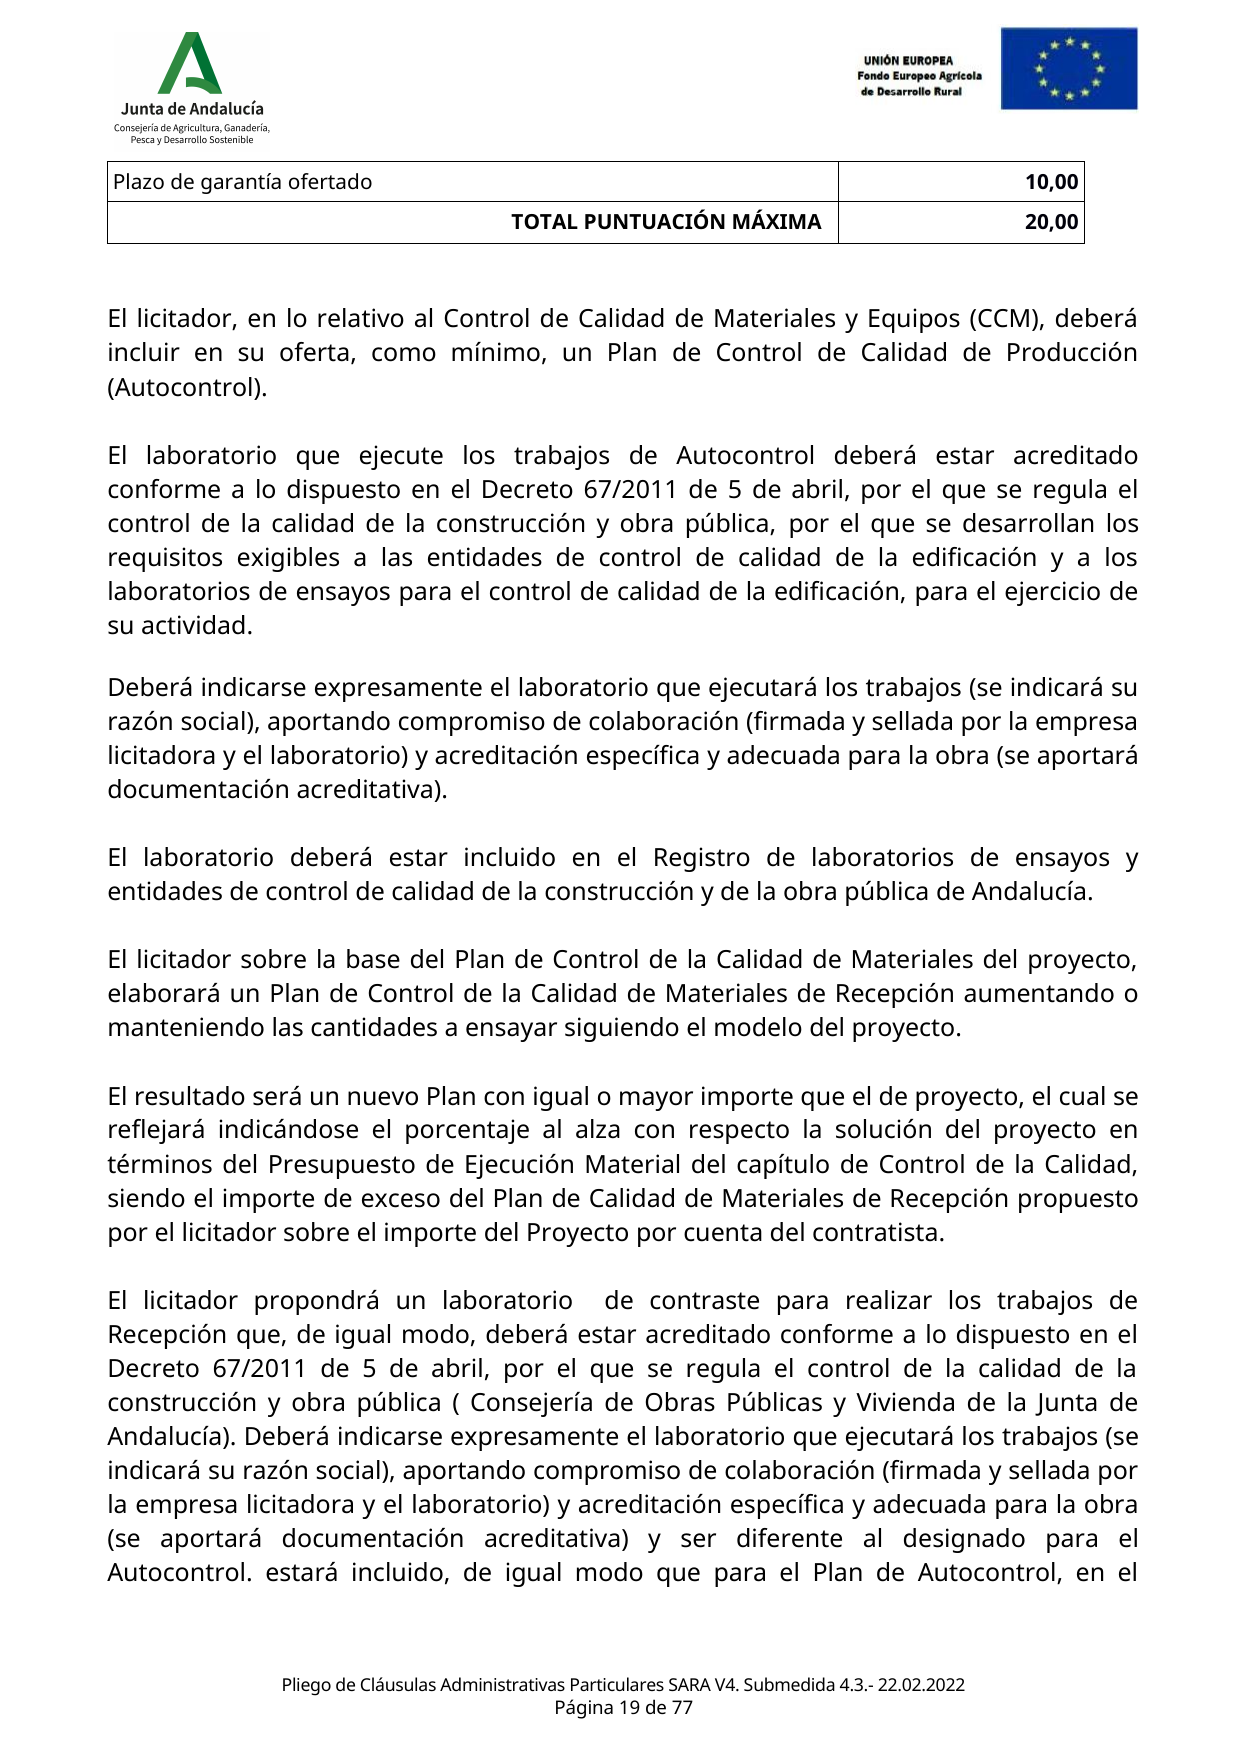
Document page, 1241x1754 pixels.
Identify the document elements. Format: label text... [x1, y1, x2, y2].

text El laboratorio deberá estar incluido en el Registro de laboratorios de ensayos y entidades de control de calidad de la construcción y de la obra pública de Andalucía. [107, 840, 1140, 908]
text Deberá indicarse expresamente el laboratorio que ejecutará los trabajos (se indicará su razón social), aportando compromiso de colaboración (firmada y sellada por la empresa licitadora y el laboratorio) y acreditación específica y adecuada para la obra (se aportará documentación acreditativa). [107, 669, 1140, 806]
table_cell 10,00 [839, 162, 1084, 201]
picture [114, 32, 270, 152]
text El licitador, en lo relativo al Control de Calidad de Materiales y Equipos (CCM), deberá incluir en su oferta, como mínimo, un Plan de Control de Calidad de Producción (Autocontrol). [107, 301, 1140, 403]
picture [855, 24, 1139, 114]
table_cell Plazo de garantía ofertado [108, 162, 838, 201]
table_cell TOTAL PUNTUACIÓN MÁXIMA [108, 202, 838, 243]
text El laboratorio que ejecute los trabajos de Autocontrol deberá estar acreditado conforme a lo dispuesto en el Decreto 67/2011 de 5 de abril, por el que se regula el control de la calidad de la construcción y obra pública, por el que se desarrollan los requisitos exigibles a las entidades de control de calidad de la edificación y a los laboratorios de ensayos para el control de calidad de la edificación, para el ejercicio de su actividad. [107, 437, 1140, 642]
text El resultado será un nuevo Plan con igual o mayor importe que el de proyecto, el cual se reflejará indicándose el porcentaje al alza con respecto la solución del proyecto en términos del Presupuesto de Ejecución Material del capítulo de Control de la Calidad, siendo el importe de exceso del Plan de Calidad de Materiales de Recepción propuesto por el licitador sobre el importe del Proyecto por cuenta del contratista. [107, 1078, 1140, 1248]
text El licitador propondrá un laboratorio de contraste para realizar los trabajos de Recepción que, de igual modo, deberá estar acreditado conforme a lo dispuesto en el Decreto 67/2011 de 5 de abril, por el que se regula el control de la calidad de la construcción y obra pública ( Consejería de Obras Públicas y Vivienda de la Junta de Andalucía). Deberá indicarse expresamente el laboratorio que ejecutará los trabajos (se indicará su razón social), aportando compromiso de colaboración (firmada y sellada por la empresa licitadora y el laboratorio) y acreditación específica y adecuada para la obra (se aportará documentación acreditativa) y ser diferente al designado para el Autocontrol. estará incluido, de igual modo que para el Plan de Autocontrol, en el [107, 1282, 1140, 1589]
table_cell 20,00 [839, 202, 1084, 243]
text El licitador sobre la base del Plan de Control de la Calidad de Materiales del proyecto, elaborará un Plan de Control de la Calidad de Materiales de Recepción aumentando o manteniendo las cantidades a ensayar siguiendo el modelo del proyecto. [107, 942, 1140, 1044]
